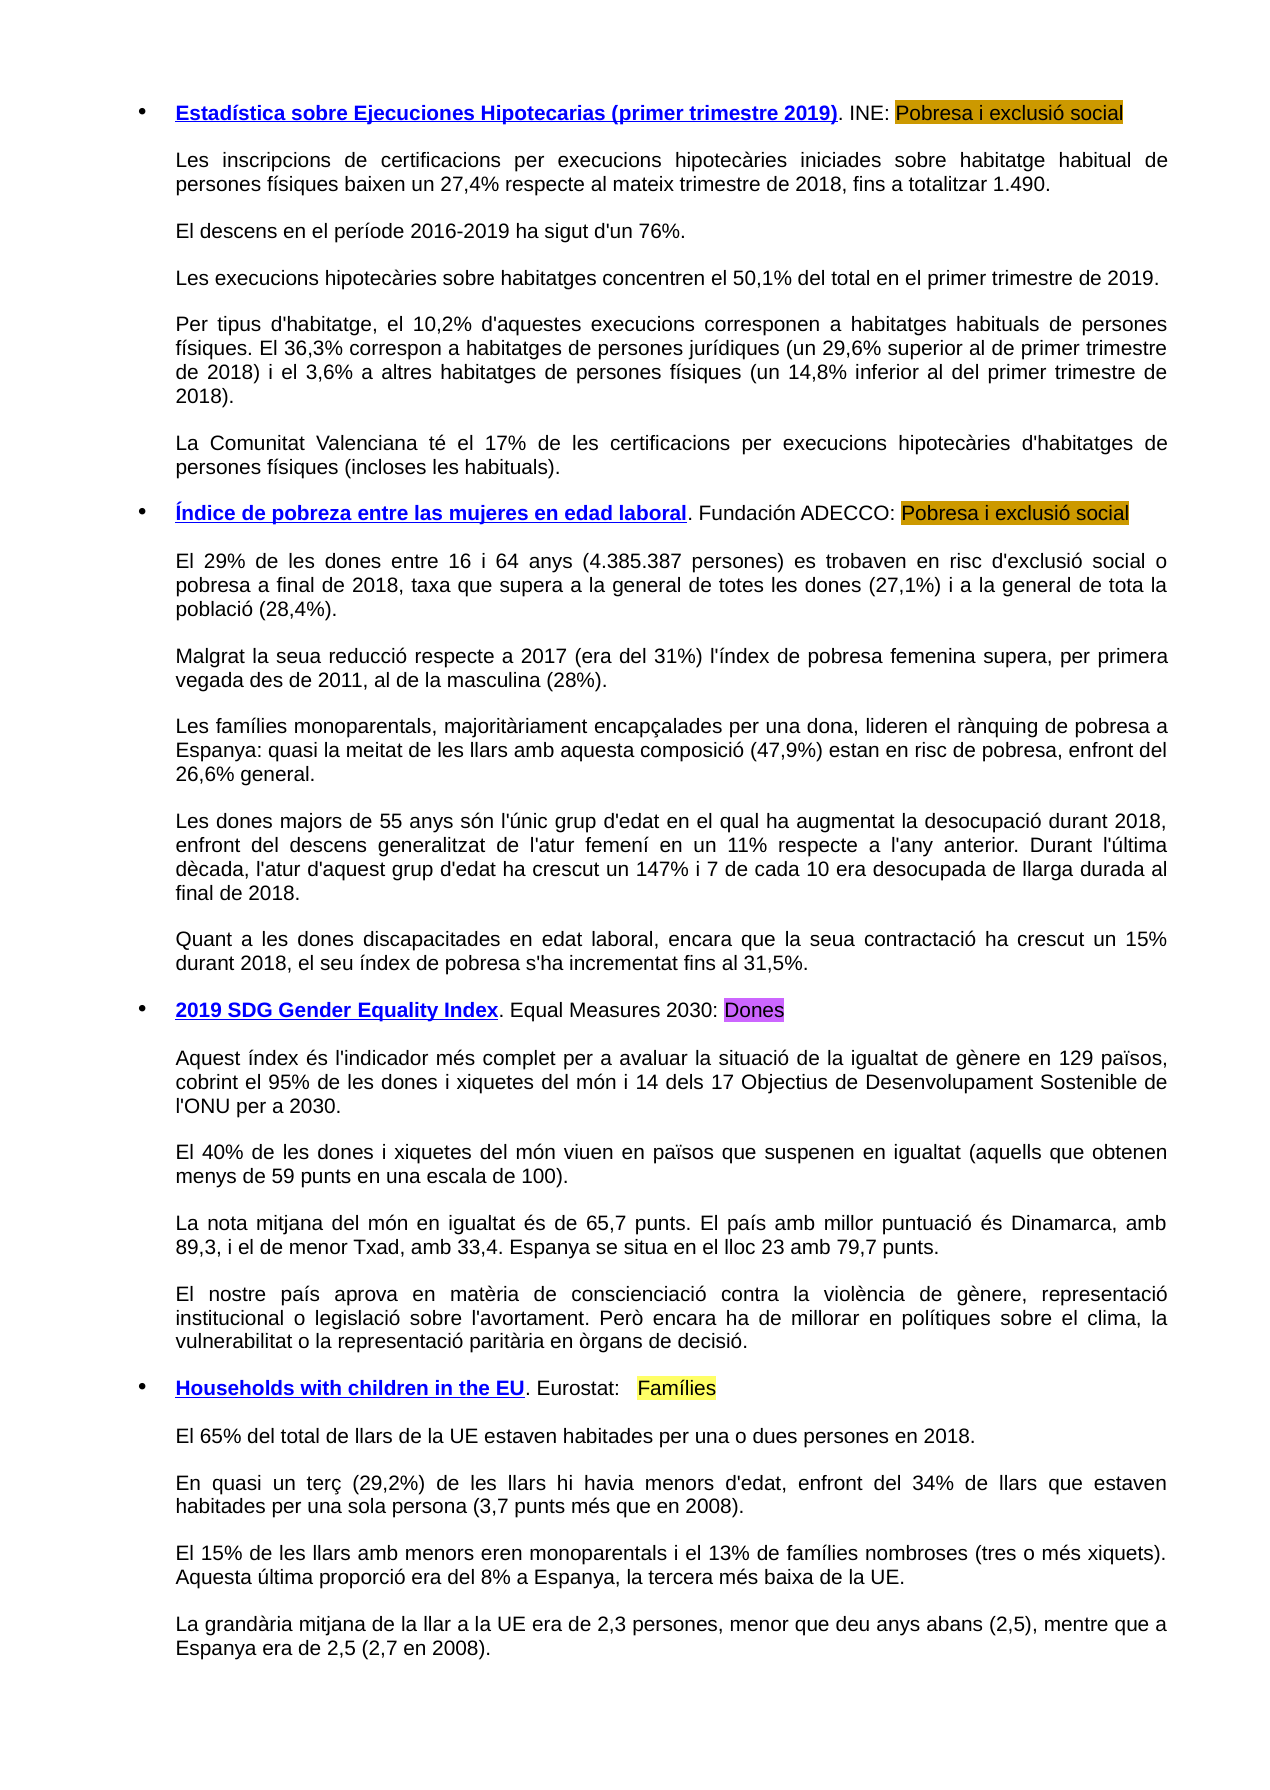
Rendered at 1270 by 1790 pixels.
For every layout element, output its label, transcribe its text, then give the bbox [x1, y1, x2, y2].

text Les execucions hipotecàries sobre habitatges concentren el 50,1% del total en el primer trimestre de 2019. [175, 265, 1169, 289]
text En quasi un terç (29,2%) de les llars hi havia menors d'edat, enfront del 34% de llars que estaven habitades per una sola persona (3,7 punts més que en 2008). [175, 1470, 1169, 1518]
text La nota mitjana del món en igualtat és de 65,7 punts. El país amb millor puntuació és Dinamarca, amb 89,3, i el de menor Txad, amb 33,4. Espanya se situa en el lloc 23 amb 79,7 punts. [175, 1211, 1169, 1259]
text Les dones majors de 55 anys són l'únic grup d'edat en el qual ha augmentat la desocupació durant 2018, enfront del descens generalitzat de l'atur femení en un 11% respecte a l'any anterior. Durant l'última dècada, l'atur d'aquest grup d'edat ha crescut un 147% i 7 de cada 10 era desocupada de llarga durada al final de 2018. [175, 809, 1169, 904]
text El nostre país aprova en matèria de conscienciació contra la violència de gènere, representació institucional o legislació sobre l'avortament. Però encara ha de millorar en polítiques sobre el clima, la vulnerabilitat o la representació paritària en òrgans de decisió. [175, 1281, 1169, 1353]
list Households with children in the EU. Eurostat: Famílies [138, 1376, 1169, 1401]
list 2019 SDG Gender Equality Index. Equal Measures 2030: Dones [138, 998, 1169, 1023]
text El 40% de les dones i xiquetes del món viuen en països que suspenen en igualtat (aquells que obtenen menys de 59 punts en una escala de 100). [175, 1140, 1169, 1188]
list Índice de pobreza entre las mujeres en edad laboral. Fundación ADECCO: Pobresa i exclusió social [138, 501, 1169, 526]
text Les inscripcions de certificacions per execucions hipotecàries iniciades sobre habitatge habitual de persones físiques baixen un 27,4% respecte al mateix trimestre de 2018, fins a totalitzar 1.490. [175, 148, 1169, 196]
text Les famílies monoparentals, majoritàriament encapçalades per una dona, lideren el rànquing de pobresa a Espanya: quasi la meitat de les llars amb aquesta composició (47,9%) estan en risc de pobresa, enfront del 26,6% general. [175, 714, 1169, 786]
text El 29% de les dones entre 16 i 64 anys (4.385.387 persones) es trobaven en risc d'exclusió social o pobresa a final de 2018, taxa que supera a la general de totes les dones (27,1%) i a la general de tota la població (28,4%). [175, 549, 1169, 621]
text El 15% de les llars amb menors eren monoparentals i el 13% de famílies nombroses (tres o més xiquets). Aquesta última proporció era del 8% a Espanya, la tercera més baixa de la UE. [175, 1541, 1169, 1589]
text Malgrat la seua reducció respecte a 2017 (era del 31%) l'índex de pobresa femenina supera, per primera vegada des de 2011, al de la masculina (28%). [175, 643, 1169, 691]
text El 65% del total de llars de la UE estaven habitades per una o dues persones en 2018. [175, 1424, 1169, 1448]
text La grandària mitjana de la llar a la UE era de 2,3 persones, menor que deu anys abans (2,5), mentre que a Espanya era de 2,5 (2,7 en 2008). [175, 1612, 1169, 1659]
list Estadística sobre Ejecuciones Hipotecarias (primer trimestre 2019). INE: Pobresa i exclusió social [138, 100, 1169, 125]
text Aquest índex és l'indicador més complet per a avaluar la situació de la igualtat de gènere en 129 països, cobrint el 95% de les dones i xiquetes del món i 14 dels 17 Objectius de Desenvolupament Sostenible de l'ONU per a 2030. [175, 1046, 1169, 1117]
text El descens en el període 2016-2019 ha sigut d'un 76%. [175, 219, 1169, 243]
text La Comunitat Valenciana té el 17% de les certificacions per execucions hipotecàries d'habitatges de persones físiques (incloses les habituals). [175, 431, 1169, 478]
text Quant a les dones discapacitades en edat laboral, encara que la seua contractació ha crescut un 15% durant 2018, el seu índex de pobresa s'ha incrementat fins al 31,5%. [175, 927, 1169, 975]
text Per tipus d'habitatge, el 10,2% d'aquestes execucions corresponen a habitatges habituals de persones físiques. El 36,3% correspon a habitatges de persones jurídiques (un 29,6% superior al de primer trimestre de 2018) i el 3,6% a altres habitatges de persones físiques (un 14,8% inferior al del primer trimestre de 2018). [175, 312, 1169, 408]
